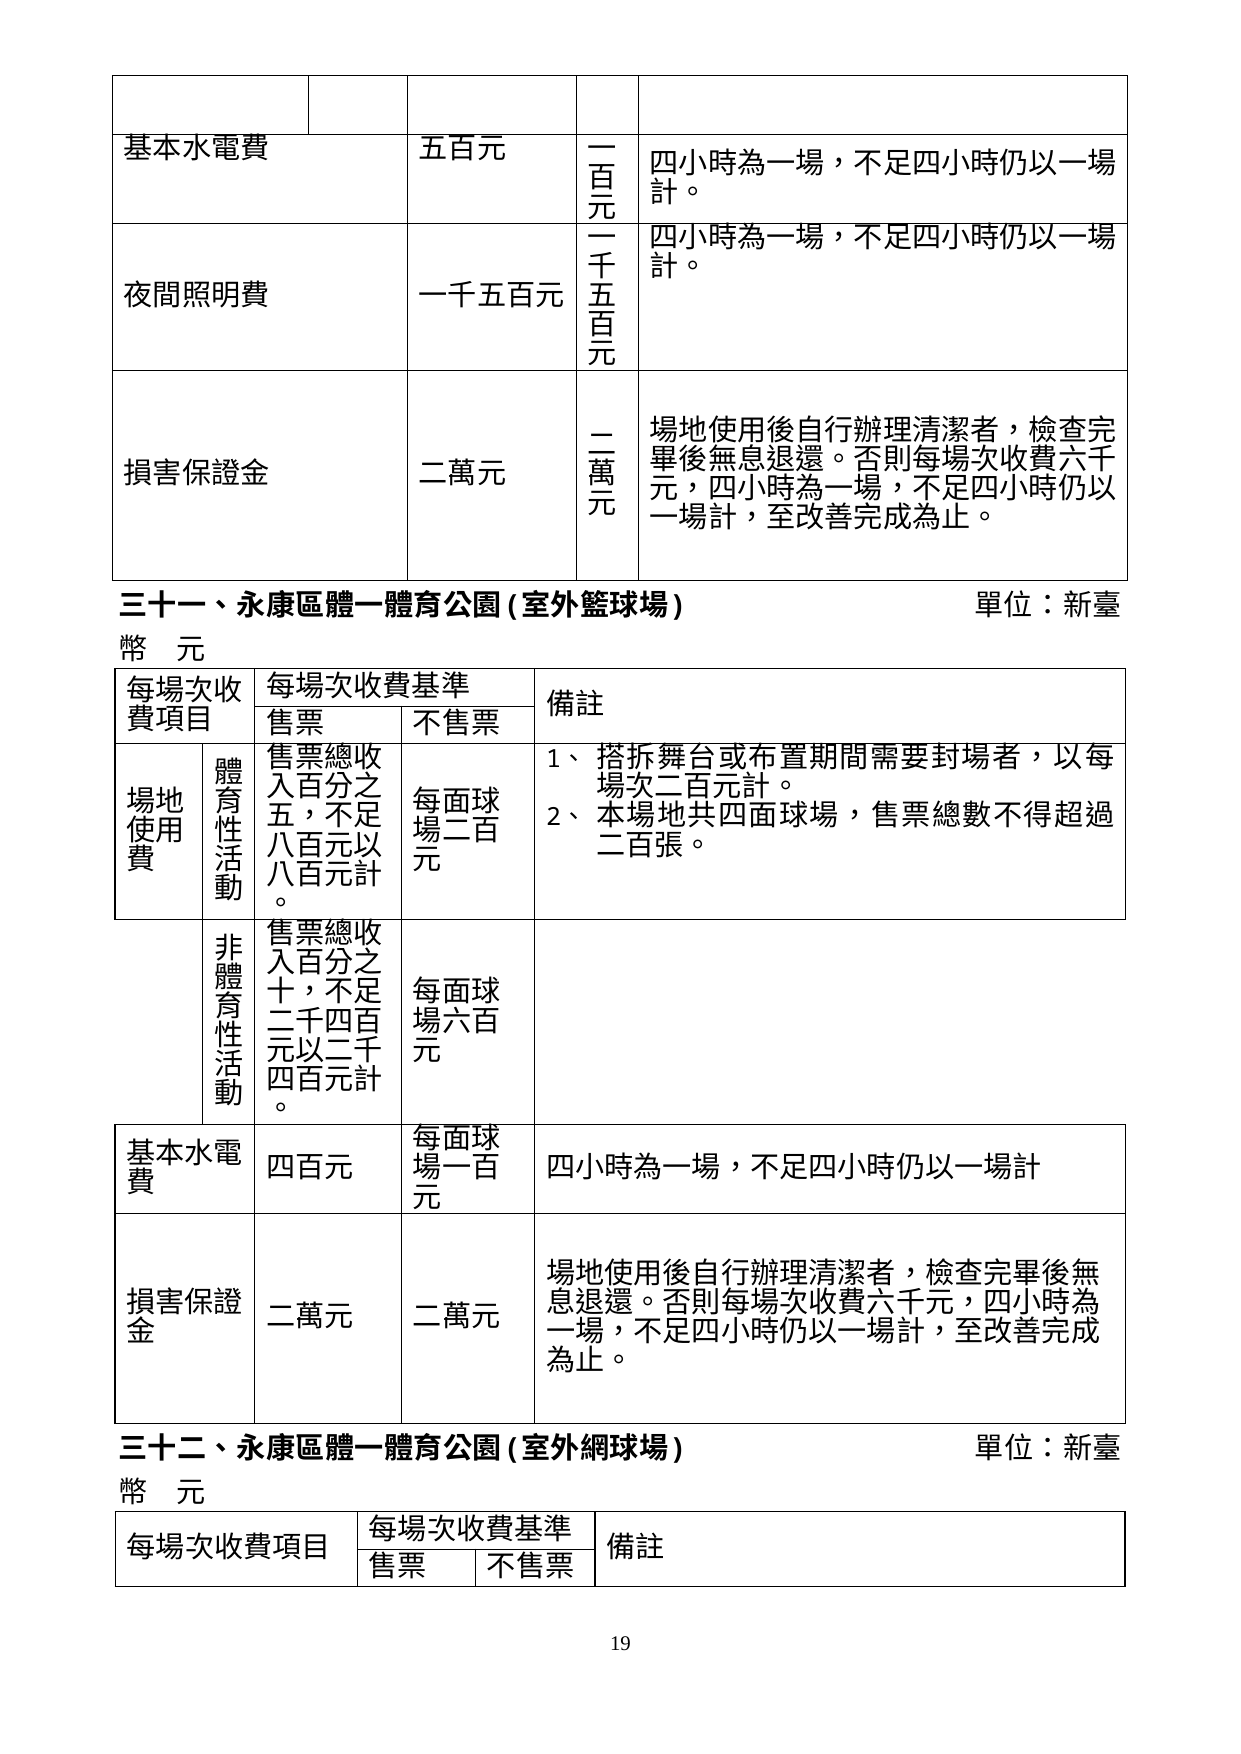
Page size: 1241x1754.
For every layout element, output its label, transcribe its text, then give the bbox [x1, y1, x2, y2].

table_cell 場地使用費 [116, 744, 202, 919]
table_cell [408, 76, 576, 134]
table_cell 四小時為一場，不足四小時仍以一場計 [535, 1125, 1125, 1213]
table_cell 一千五百元 [577, 224, 638, 370]
table_cell 四小時為一場，不足四小時仍以一場計。 [639, 224, 1127, 370]
table_cell 場地使用後自行辦理清潔者，檢查完畢後無息退還。否則每場次收費六千元，四小時為一場，不足四小時仍以一場計，至改善完成為止。 [535, 1214, 1125, 1422]
table_cell 搭拆舞台或布置期間需要封場者，以每場次二百元計。 本場地共四面球場，售票總數不得超過二百張。 [535, 744, 1125, 919]
table_cell 四小時為一場，不足四小時仍以一場計。 [639, 135, 1127, 223]
table_header 備註 [596, 1512, 1124, 1586]
table_cell 四百元 [255, 1125, 401, 1213]
table_cell [639, 76, 1127, 134]
table_cell 二萬元 [255, 1214, 401, 1422]
table_cell 非體育性活動 [203, 920, 254, 1124]
table_header 備註 [535, 669, 1125, 743]
table_cell 二萬元 [402, 1214, 534, 1422]
table_cell 基本水電費 [113, 135, 407, 223]
table_cell 基本水電費 [116, 1125, 254, 1213]
table_cell 售票總收入百分之五，不足八百元以八百元計 。 [255, 744, 401, 919]
table_cell 售票 [358, 1550, 475, 1586]
table_cell 五百元 [408, 135, 576, 223]
table_header 每場次收費基準 [255, 669, 534, 706]
table_cell 損害保證金 [116, 1214, 254, 1422]
table_cell 售票 [255, 707, 401, 743]
table_cell 夜間照明費 [113, 224, 407, 370]
table_cell 一百元 [577, 135, 638, 223]
table_cell 體育性活動 [203, 744, 254, 919]
table_cell [577, 76, 638, 134]
table_header 每場次收費項目 [116, 669, 254, 743]
table_cell 不售票 [402, 707, 534, 743]
table_cell 每面球場六百元 [402, 920, 534, 1124]
table_header 每場次收費項目 [116, 1512, 357, 1586]
table_cell 二萬元 [408, 371, 576, 579]
text 三十一、永康區體一體育公園(室外籃球場) 單位：新臺幣 元 [118, 581, 1122, 668]
table_cell 不售票 [476, 1550, 594, 1586]
table_cell 每面球場二百元 [402, 744, 534, 919]
table_cell 二萬元 [577, 371, 638, 579]
table_cell 場地使用後自行辦理清潔者，檢查完畢後無息退還。否則每場次收費六千元，四小時為一場，不足四小時仍以一場計，至改善完成為止。 [639, 371, 1127, 579]
table_header 每場次收費基準 [358, 1512, 594, 1548]
table_cell [113, 76, 308, 134]
table_cell 售票總收入百分之十，不足二千四百元以二千四百元計 。 [255, 920, 401, 1124]
table_cell 一千五百元 [408, 224, 576, 370]
table_cell 每面球場一百元 [402, 1125, 534, 1213]
table_cell 損害保證金 [113, 371, 407, 579]
text 三十二、永康區體一體育公園(室外網球場) 單位：新臺幣 元 [118, 1424, 1122, 1511]
table_cell [309, 76, 407, 134]
